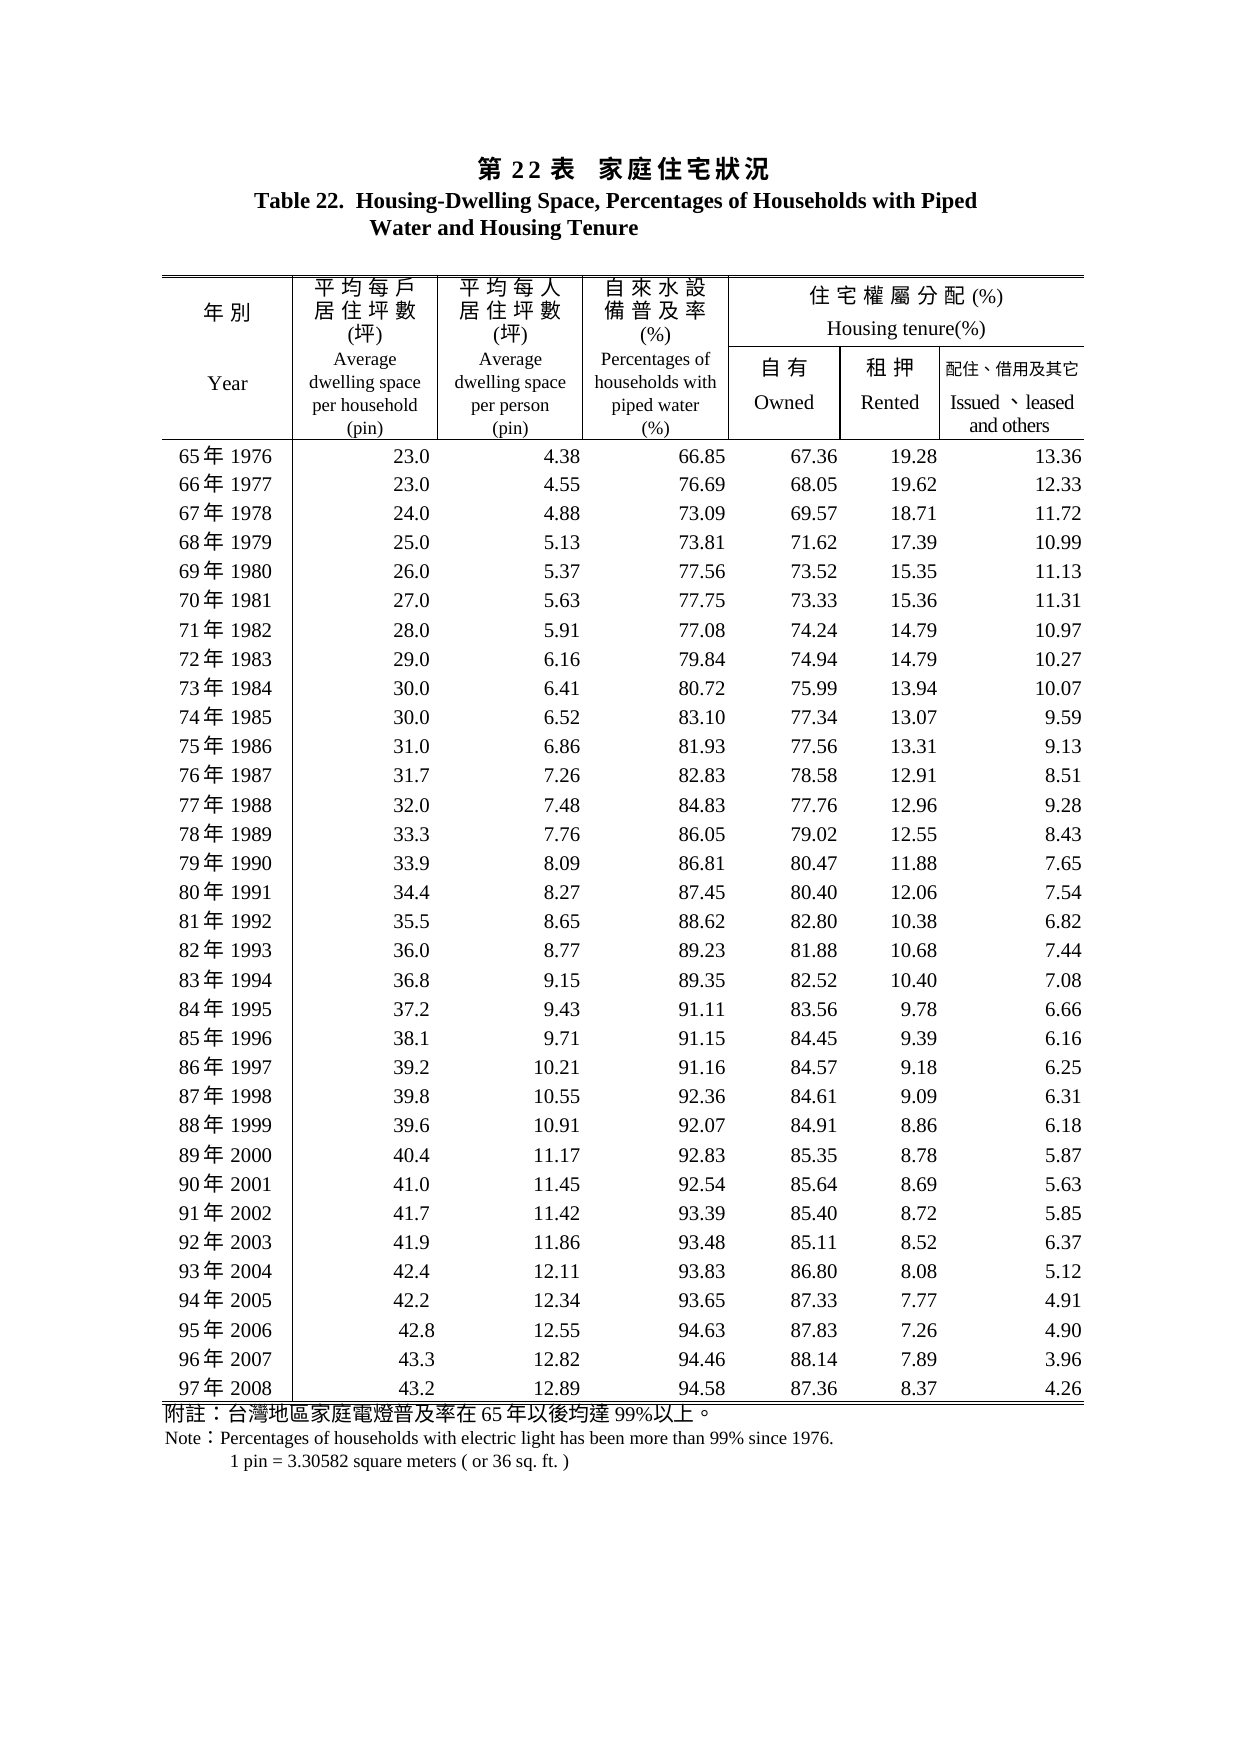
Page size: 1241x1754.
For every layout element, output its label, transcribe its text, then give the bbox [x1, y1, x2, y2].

table_cell [162, 242, 1084, 258]
table_cell 7.48 [438, 789, 583, 818]
table_cell 75年 [162, 730, 227, 759]
table_cell 87.83 [728, 1314, 840, 1343]
table_cell 85.11 [728, 1226, 840, 1255]
table_cell Table 22. Housing-Dwelling Space, Percentages of Households with Piped Water and Housing Tenure [162, 188, 1084, 242]
table_cell 10.99 [940, 526, 1084, 555]
table_cell 10.40 [840, 964, 940, 993]
table_cell 7.26 [438, 760, 583, 789]
table_cell 81.93 [583, 730, 728, 759]
table_cell 81年 [162, 905, 227, 934]
table_cell 88.62 [583, 905, 728, 934]
table_cell 12.96 [840, 789, 940, 818]
table_cell 10.55 [438, 1080, 583, 1109]
table_cell Average dwelling space per person (pin) [438, 346, 582, 439]
table_cell 1991 [227, 876, 292, 905]
text Note：Percentages of households with electric light has been more than 99% since 1976. [164, 1426, 1082, 1449]
table_cell 86.05 [583, 818, 728, 847]
table_cell 10.97 [940, 614, 1084, 643]
table_cell 1976 [227, 440, 292, 468]
table_cell 82年 [162, 935, 227, 964]
table_cell 配住、借用及其它 Issued 、leased and others [940, 347, 1084, 439]
table_cell 5.63 [940, 1168, 1084, 1197]
table_cell 6.25 [940, 1051, 1084, 1080]
table_cell 12.34 [438, 1285, 583, 1314]
table_cell 12.55 [840, 818, 940, 847]
table_cell 27.0 [293, 585, 437, 614]
table_cell 80年 [162, 876, 227, 905]
table_cell 6.82 [940, 905, 1084, 934]
table_cell 2005 [227, 1285, 292, 1314]
table_cell 84.61 [728, 1080, 840, 1109]
table_cell 90年 [162, 1168, 227, 1197]
table_cell 81.88 [728, 935, 840, 964]
table_cell 6.16 [940, 1022, 1084, 1051]
table_cell 72年 [162, 643, 227, 672]
table_cell 88.14 [728, 1343, 840, 1372]
table_cell 37.2 [293, 993, 437, 1022]
table_cell 12.89 [438, 1372, 583, 1401]
table_cell 83.56 [728, 993, 840, 1022]
table_cell 15.36 [840, 585, 940, 614]
table_cell 71年 [162, 614, 227, 643]
table_cell 78年 [162, 818, 227, 847]
table_cell 7.26 [840, 1314, 940, 1343]
table_cell 年別 [162, 278, 292, 346]
table_cell 33.9 [293, 847, 437, 876]
table_cell 74年 [162, 701, 227, 730]
table_cell 85年 [162, 1022, 227, 1051]
table_cell 89.35 [583, 964, 728, 993]
table_cell 10.38 [840, 905, 940, 934]
table_cell 69年 [162, 555, 227, 584]
table_cell 28.0 [293, 614, 437, 643]
table_cell 1981 [227, 585, 292, 614]
table_cell 41.0 [293, 1168, 437, 1197]
table_cell 2004 [227, 1255, 292, 1284]
table_cell 7.44 [940, 935, 1084, 964]
table_cell 7.77 [840, 1285, 940, 1314]
table_cell 14.79 [840, 643, 940, 672]
table_cell 10.91 [438, 1110, 583, 1139]
table_cell 8.37 [840, 1372, 940, 1401]
table_cell 13.94 [840, 672, 940, 701]
table_cell 8.09 [438, 847, 583, 876]
table_cell 87年 [162, 1080, 227, 1109]
table_cell 87.36 [728, 1372, 840, 1401]
table_cell 73.81 [583, 526, 728, 555]
table_cell 12.91 [840, 760, 940, 789]
table_cell 4.38 [438, 440, 583, 468]
table_cell 1985 [227, 701, 292, 730]
table_cell 12.82 [438, 1343, 583, 1372]
table_cell 91.11 [583, 993, 728, 1022]
table_cell 7.08 [940, 964, 1084, 993]
table_cell 39.8 [293, 1080, 437, 1109]
table_cell 5.91 [438, 614, 583, 643]
table_cell 4.26 [940, 1372, 1084, 1401]
table_cell Average dwelling space per household (pin) [293, 346, 437, 439]
table_cell 65年 [162, 440, 227, 468]
table_cell 89年 [162, 1139, 227, 1168]
table_cell 93.48 [583, 1226, 728, 1255]
table_cell 82.52 [728, 964, 840, 993]
table_cell 86.81 [583, 847, 728, 876]
table_cell Percentages of households with piped water (%) [583, 346, 728, 439]
table_cell 36.0 [293, 935, 437, 964]
table_cell 2001 [227, 1168, 292, 1197]
table_cell 6.31 [940, 1080, 1084, 1109]
table_cell 8.52 [840, 1226, 940, 1255]
table_cell 24.0 [293, 497, 437, 526]
table_cell 94.63 [583, 1314, 728, 1343]
table_cell 23.0 [293, 468, 437, 497]
table_cell 77.56 [583, 555, 728, 584]
table_cell 91.16 [583, 1051, 728, 1080]
table_cell 67年 [162, 497, 227, 526]
table_cell 9.43 [438, 993, 583, 1022]
table_cell 1997 [227, 1051, 292, 1080]
table_cell 11.31 [940, 585, 1084, 614]
table_cell 92年 [162, 1226, 227, 1255]
table_cell 5.37 [438, 555, 583, 584]
table_cell 8.78 [840, 1139, 940, 1168]
table_cell 18.71 [840, 497, 940, 526]
table_cell 2003 [227, 1226, 292, 1255]
table_cell 1979 [227, 526, 292, 555]
table_cell 1989 [227, 818, 292, 847]
table_cell 94.46 [583, 1343, 728, 1372]
table_cell 36.8 [293, 964, 437, 993]
table_cell 87.45 [583, 876, 728, 905]
table_cell 93.65 [583, 1285, 728, 1314]
table_cell 6.66 [940, 993, 1084, 1022]
table_cell 19.28 [840, 440, 940, 468]
table_cell 83.10 [583, 701, 728, 730]
table_cell 74.24 [728, 614, 840, 643]
table_cell 自來水設 備普及率 (%) [583, 278, 728, 346]
table_cell 89.23 [583, 935, 728, 964]
table_cell 7.76 [438, 818, 583, 847]
table_cell 9.15 [438, 964, 583, 993]
table_cell 25.0 [293, 526, 437, 555]
table_cell 8.08 [840, 1255, 940, 1284]
table_cell 5.12 [940, 1255, 1084, 1284]
table_cell 77年 [162, 789, 227, 818]
table_cell 85.40 [728, 1197, 840, 1226]
table_cell 71.62 [728, 526, 840, 555]
table_cell 43.2 [293, 1372, 437, 1401]
table_cell 1980 [227, 555, 292, 584]
table_cell 平均每人 居住坪數 (坪) [438, 278, 582, 346]
table_cell 41.7 [293, 1197, 437, 1226]
table_cell 8.72 [840, 1197, 940, 1226]
table_cell 29.0 [293, 643, 437, 672]
table_cell 80.72 [583, 672, 728, 701]
table_cell 23.0 [293, 440, 437, 468]
table_cell 26.0 [293, 555, 437, 584]
table_cell 66.85 [583, 440, 728, 468]
table_cell 96年 [162, 1343, 227, 1372]
table_cell 84.83 [583, 789, 728, 818]
table_cell 7.54 [940, 876, 1084, 905]
table_cell 10.07 [940, 672, 1084, 701]
table_cell 42.8 [293, 1314, 437, 1343]
table_cell 92.07 [583, 1110, 728, 1139]
table_cell 4.91 [940, 1285, 1084, 1314]
table_cell 79.84 [583, 643, 728, 672]
table_cell 1994 [227, 964, 292, 993]
table_cell 8.77 [438, 935, 583, 964]
table_cell 4.55 [438, 468, 583, 497]
table_cell 84年 [162, 993, 227, 1022]
table_cell 73.33 [728, 585, 840, 614]
table_cell 79年 [162, 847, 227, 876]
table_cell 1992 [227, 905, 292, 934]
table_cell 97年 [162, 1372, 227, 1401]
table_cell 70年 [162, 585, 227, 614]
table_cell 86.80 [728, 1255, 840, 1284]
table_cell 4.88 [438, 497, 583, 526]
table_cell 9.59 [940, 701, 1084, 730]
table_cell 6.18 [940, 1110, 1084, 1139]
table_cell 68.05 [728, 468, 840, 497]
table_cell 77.34 [728, 701, 840, 730]
table_cell 34.4 [293, 876, 437, 905]
table_cell 84.57 [728, 1051, 840, 1080]
table_cell 88年 [162, 1110, 227, 1139]
table_cell 85.35 [728, 1139, 840, 1168]
table_cell 39.6 [293, 1110, 437, 1139]
table_cell 6.41 [438, 672, 583, 701]
table_cell 14.79 [840, 614, 940, 643]
table_cell 85.64 [728, 1168, 840, 1197]
table_cell 77.56 [728, 730, 840, 759]
table_cell 12.33 [940, 468, 1084, 497]
table_cell 43.3 [293, 1343, 437, 1372]
table_cell 76年 [162, 760, 227, 789]
table_cell 82.83 [583, 760, 728, 789]
table_cell 住宅權屬分配(%) Housing tenure(%) [729, 278, 1084, 346]
table_cell 1986 [227, 730, 292, 759]
table_cell 1987 [227, 760, 292, 789]
table_cell 2006 [227, 1314, 292, 1343]
table_cell 9.28 [940, 789, 1084, 818]
table_cell 6.37 [940, 1226, 1084, 1255]
table_cell 19.62 [840, 468, 940, 497]
table_cell 2007 [227, 1343, 292, 1372]
table_cell 93年 [162, 1255, 227, 1284]
table_cell 31.7 [293, 760, 437, 789]
table_cell 10.68 [840, 935, 940, 964]
table_cell 13.31 [840, 730, 940, 759]
table_cell 33.3 [293, 818, 437, 847]
table_cell 6.16 [438, 643, 583, 672]
table_cell 7.89 [840, 1343, 940, 1372]
table_cell 12.11 [438, 1255, 583, 1284]
table_cell 73.52 [728, 555, 840, 584]
text 1 pin = 3.30582 square meters ( or 36 sq. ft. ) [229, 1449, 1082, 1472]
table_header 第22表 家庭住宅狀況 [162, 150, 1084, 187]
table_cell 10.27 [940, 643, 1084, 672]
table_cell 68年 [162, 526, 227, 555]
table_cell 92.54 [583, 1168, 728, 1197]
table_cell 9.39 [840, 1022, 940, 1051]
table_cell 1998 [227, 1080, 292, 1109]
table_cell 6.86 [438, 730, 583, 759]
table_cell 42.2 [293, 1285, 437, 1314]
table_cell 5.87 [940, 1139, 1084, 1168]
table_cell 11.17 [438, 1139, 583, 1168]
table_cell 82.80 [728, 905, 840, 934]
table_cell 8.43 [940, 818, 1084, 847]
table_cell 8.51 [940, 760, 1084, 789]
table_cell 3.96 [940, 1343, 1084, 1372]
table_cell 1982 [227, 614, 292, 643]
table_cell 73年 [162, 672, 227, 701]
table_cell 1983 [227, 643, 292, 672]
table_cell 1996 [227, 1022, 292, 1051]
table_cell 8.69 [840, 1168, 940, 1197]
table_cell 1984 [227, 672, 292, 701]
table_cell 8.27 [438, 876, 583, 905]
table_cell 38.1 [293, 1022, 437, 1051]
table_cell 69.57 [728, 497, 840, 526]
table_cell 1977 [227, 468, 292, 497]
table_cell 92.83 [583, 1139, 728, 1168]
table_cell 11.45 [438, 1168, 583, 1197]
table_cell 9.09 [840, 1080, 940, 1109]
table_cell 2008 [227, 1372, 292, 1401]
table_cell 84.91 [728, 1110, 840, 1139]
table_cell [162, 258, 1084, 275]
table_cell 79.02 [728, 818, 840, 847]
table_cell 77.75 [583, 585, 728, 614]
table_cell 平均每戶 居住坪數 (坪) [293, 278, 437, 346]
table_cell 5.13 [438, 526, 583, 555]
table_cell 8.65 [438, 905, 583, 934]
table_cell 67.36 [728, 440, 840, 468]
table_cell 11.13 [940, 555, 1084, 584]
table_cell 83年 [162, 964, 227, 993]
table_cell 1990 [227, 847, 292, 876]
table_cell 32.0 [293, 789, 437, 818]
table_cell 84.45 [728, 1022, 840, 1051]
table_cell 41.9 [293, 1226, 437, 1255]
table_cell 5.63 [438, 585, 583, 614]
table_cell 94.58 [583, 1372, 728, 1401]
table_cell 93.83 [583, 1255, 728, 1284]
table_cell 12.55 [438, 1314, 583, 1343]
table_cell 9.71 [438, 1022, 583, 1051]
table_cell 17.39 [840, 526, 940, 555]
table_cell 1995 [227, 993, 292, 1022]
table_cell 80.47 [728, 847, 840, 876]
table_cell 8.86 [840, 1110, 940, 1139]
table_cell 9.13 [940, 730, 1084, 759]
table_cell 12.06 [840, 876, 940, 905]
table_cell 39.2 [293, 1051, 437, 1080]
table_cell 11.72 [940, 497, 1084, 526]
table_cell 35.5 [293, 905, 437, 934]
table_cell 95年 [162, 1314, 227, 1343]
table_cell 5.85 [940, 1197, 1084, 1226]
table_cell 87.33 [728, 1285, 840, 1314]
table_cell 1988 [227, 789, 292, 818]
table_cell 4.90 [940, 1314, 1084, 1343]
table_cell 76.69 [583, 468, 728, 497]
table_cell 租押 Rented [841, 347, 939, 439]
table_cell 78.58 [728, 760, 840, 789]
table_cell 11.88 [840, 847, 940, 876]
table_cell 7.65 [940, 847, 1084, 876]
table_cell 80.40 [728, 876, 840, 905]
table_cell 30.0 [293, 701, 437, 730]
table_cell 86年 [162, 1051, 227, 1080]
table_cell 自有 Owned [729, 347, 839, 439]
table_cell 1999 [227, 1110, 292, 1139]
table_cell 11.86 [438, 1226, 583, 1255]
table_cell 1993 [227, 935, 292, 964]
table_cell 11.42 [438, 1197, 583, 1226]
table_cell 77.76 [728, 789, 840, 818]
table_cell 10.21 [438, 1051, 583, 1080]
table_cell 77.08 [583, 614, 728, 643]
table_cell 13.36 [940, 440, 1084, 468]
table_cell 75.99 [728, 672, 840, 701]
table_cell 13.07 [840, 701, 940, 730]
table_cell 66年 [162, 468, 227, 497]
table_cell 31.0 [293, 730, 437, 759]
table_cell 9.18 [840, 1051, 940, 1080]
table_cell 30.0 [293, 672, 437, 701]
table_cell 93.39 [583, 1197, 728, 1226]
table_cell 9.78 [840, 993, 940, 1022]
table_cell 40.4 [293, 1139, 437, 1168]
table_cell 42.4 [293, 1255, 437, 1284]
table_cell Year [162, 346, 292, 439]
table_cell 94年 [162, 1285, 227, 1314]
table_cell 91年 [162, 1197, 227, 1226]
table_cell 15.35 [840, 555, 940, 584]
table_cell 6.52 [438, 701, 583, 730]
table_cell 1978 [227, 497, 292, 526]
table_cell 2002 [227, 1197, 292, 1226]
table_cell 2000 [227, 1139, 292, 1168]
table_cell 92.36 [583, 1080, 728, 1109]
text 附註：台灣地區家庭電燈普及率在65年以後均達99%以上。 [164, 1405, 1082, 1426]
table_cell 74.94 [728, 643, 840, 672]
table_cell 73.09 [583, 497, 728, 526]
table_cell 91.15 [583, 1022, 728, 1051]
